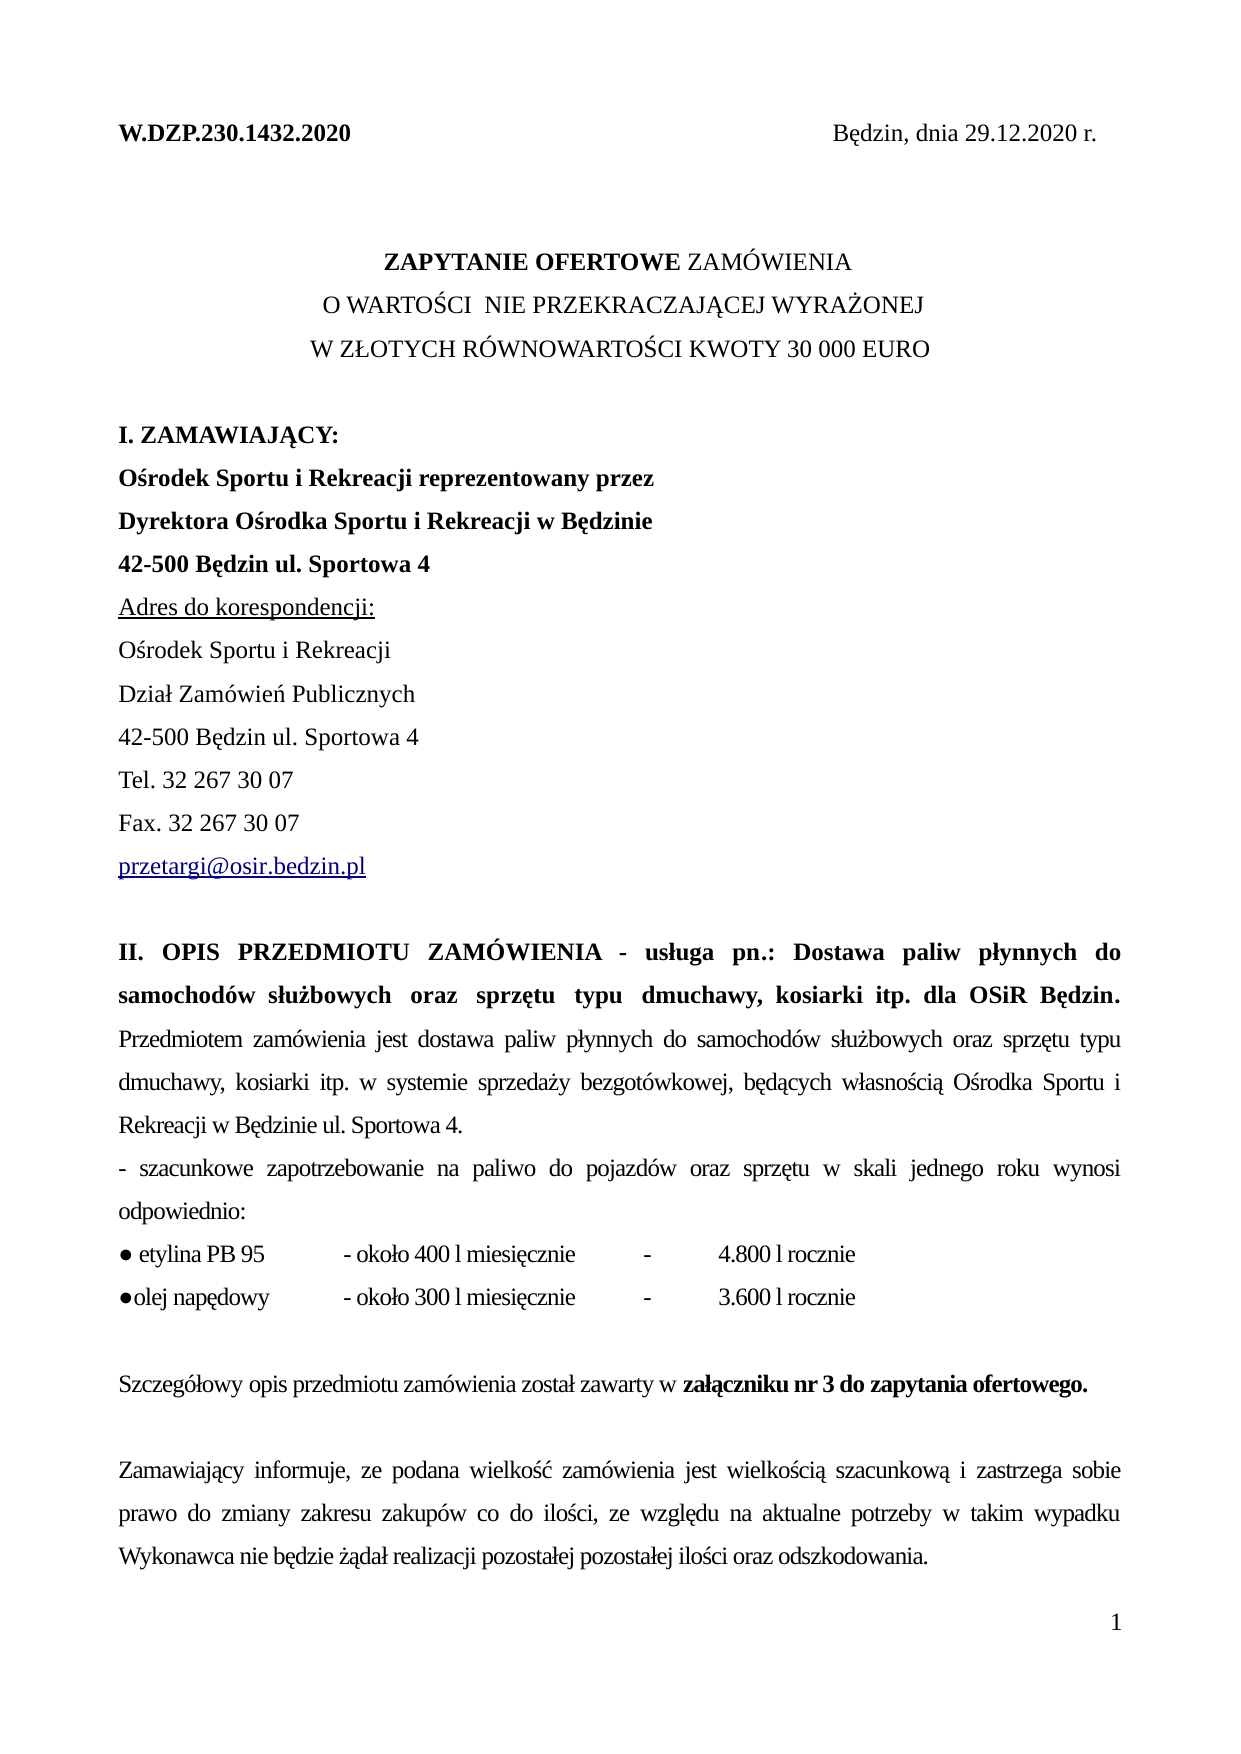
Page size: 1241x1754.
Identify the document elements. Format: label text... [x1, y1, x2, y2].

text Zamawiający informuje, ze podana wielkość zamówienia jest wielkością szacunkową i zastrzega sobie prawo do zmiany zakresu zakupów co do ilości, ze względu na aktualne potrzeby w takim wypadku Wykonawca nie będzie żądał realizacji pozostałej pozostałej ilości oraz odszkodowania. [118, 1455, 1122, 1570]
text Dział Zamówień Publicznych [118, 679, 1122, 707]
text II. OPIS PRZEDMIOTU ZAMÓWIENIA - usługa pn.: Dostawa paliw płynnych do samochodów służbowych oraz sprzętu typu dmuchawy, kosiarki itp. dla OSiR Będzin. [118, 937, 1122, 1009]
text Dyrektora Ośrodka Sportu i Rekreacji w Będzinie [118, 506, 1122, 535]
text Przedmiotem zamówienia jest dostawa paliw płynnych do samochodów służbowych oraz sprzętu typu dmuchawy, kosiarki itp. w systemie sprzedaży bezgotówkowej, będących własnością Ośrodka Sportu i Rekreacji w Będzinie ul. Sportowa 4. [118, 1024, 1122, 1139]
text Tel. 32 267 30 07 [118, 765, 1122, 794]
text W.DZP.230.1432.2020 Będzin, dnia 29.12.2020 r. [118, 118, 1122, 147]
text 42-500 Będzin ul. Sportowa 4 [118, 722, 1122, 751]
text Fax. 32 267 30 07 [118, 808, 1122, 837]
text 42-500 Będzin ul. Sportowa 4 Adres do korespondencji: [118, 549, 1122, 621]
text - szacunkowe zapotrzebowanie na paliwo do pojazdów oraz sprzętu w skali jednego roku wynosi odpowiednio: [118, 1153, 1122, 1225]
text Ośrodek Sportu i Rekreacji [118, 636, 1122, 664]
text ZAPYTANIE OFERTOWE ZAMÓWIENIA O WARTOŚCI NIE PRZEKRACZAJĄCEJ WYRAŻONEJ W ZŁOTYCH RÓWNOWARTOŚCI KWOTY 30 000 EURO [118, 247, 1122, 362]
text Ośrodek Sportu i Rekreacji reprezentowany przez [118, 463, 1122, 492]
text ●olej napędowy - około 300 l miesięcznie - 3.600 l rocznie [118, 1282, 1122, 1311]
text ● etylina PB 95 - około 400 l miesięcznie - 4.800 l rocznie [118, 1239, 1122, 1268]
text Szczegółowy opis przedmiotu zamówienia został zawarty w załączniku nr 3 do zapytania ofertowego. [118, 1369, 1122, 1397]
text I. ZAMAWIAJĄCY: [118, 420, 1122, 449]
text przetargi@osir.bedzin.pl [118, 851, 1122, 880]
